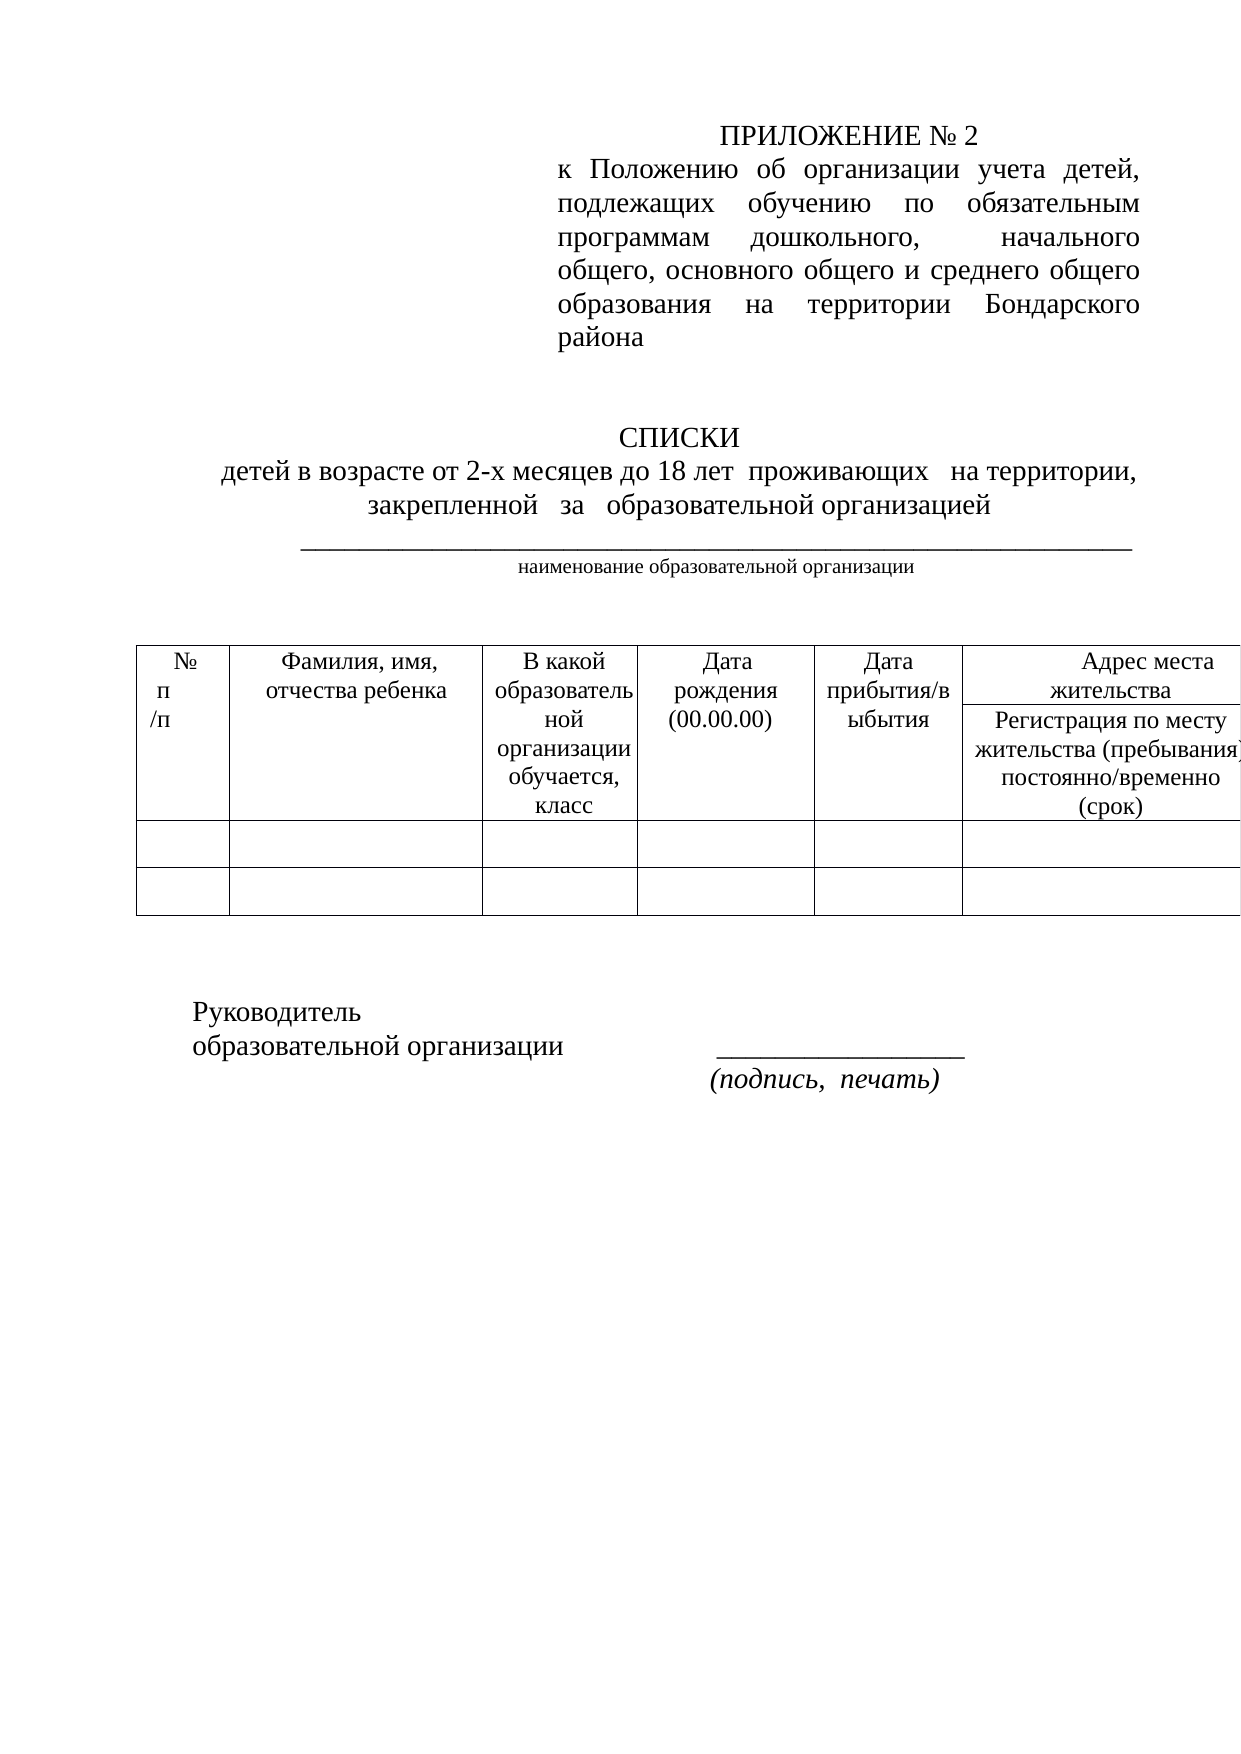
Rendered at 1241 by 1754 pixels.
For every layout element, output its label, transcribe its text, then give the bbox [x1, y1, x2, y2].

table_header [166, 118, 546, 353]
table_cell [137, 821, 229, 867]
text (подпись, печать) [177, 1062, 1181, 1095]
text детей в возрасте от 2-х месяцев до 18 лет проживающих на территории, закрепленной за образовательной организацией [177, 453, 1181, 521]
table_header Адрес места жительства [963, 646, 1240, 704]
text Руководитель [177, 994, 1181, 1028]
table_cell [963, 821, 1240, 867]
table_cell [230, 868, 482, 914]
table_header № п/п [137, 646, 229, 820]
table_cell [638, 868, 814, 914]
text наименование образовательной организации [177, 554, 1181, 578]
table_header ПРИЛОЖЕНИЕ № 2 к Положению об организации учета детей, подлежащих обучению по обязательным программам дошкольного, начального общего, основного общего и среднего общего образования на территории Бондарского района [546, 118, 1152, 353]
table_cell [815, 821, 962, 867]
table_cell Регистрация по месту жительства (пребывания) постоянно/временно (срок) [963, 705, 1240, 820]
table_header Дата прибытия/выбытия [815, 646, 962, 820]
table_cell [638, 821, 814, 867]
text СПИСКИ [177, 420, 1181, 453]
table_cell [963, 868, 1240, 914]
table_header В какой образовательной организации обучается, класс [483, 646, 637, 820]
table_cell [230, 821, 482, 867]
table_cell [815, 868, 962, 914]
table_cell [483, 868, 637, 914]
table_cell [137, 868, 229, 914]
table_cell [483, 821, 637, 867]
text _________________________________________________________ [177, 521, 1181, 554]
table_header Дата рождения (00.00.00) [638, 646, 814, 820]
table_header Фамилия, имя, отчества ребенка [230, 646, 482, 820]
text образовательной организации _________________ [177, 1028, 1181, 1062]
